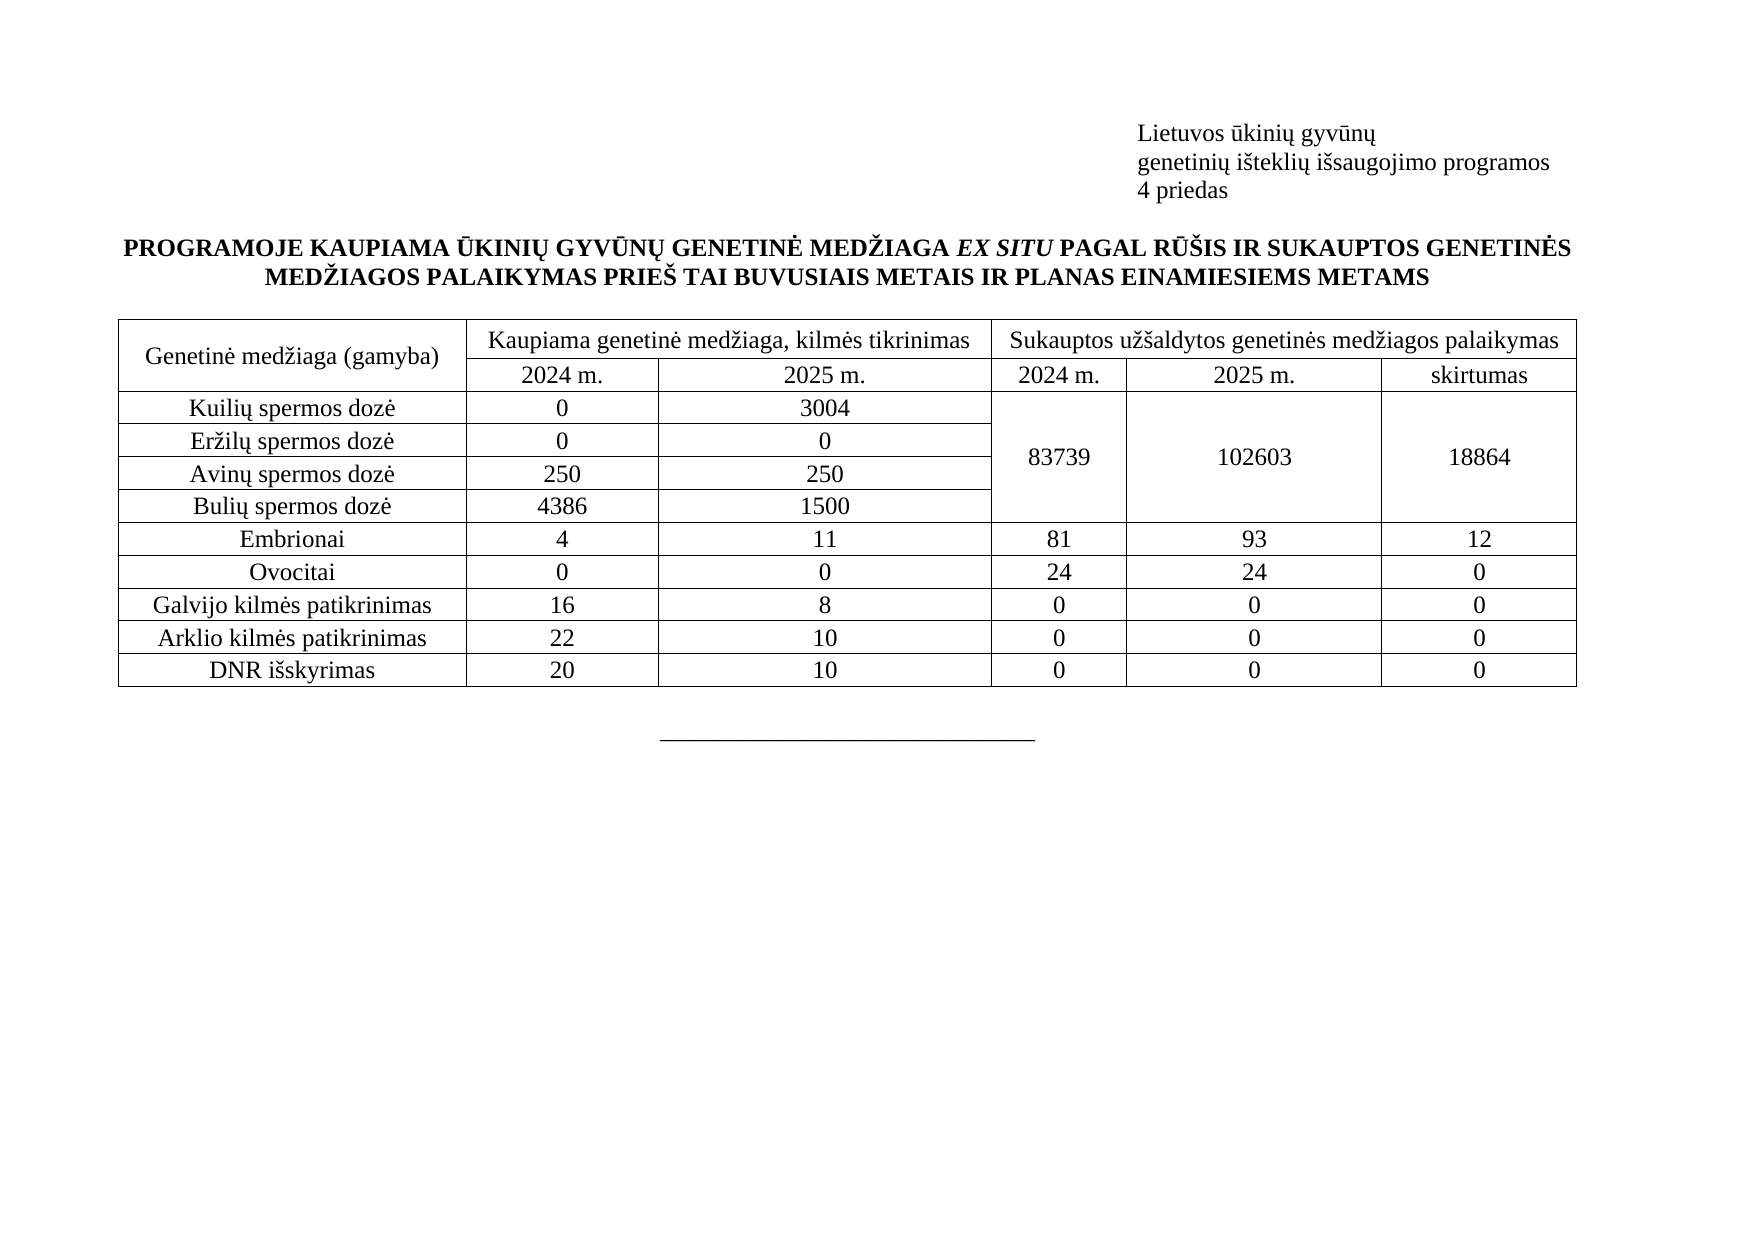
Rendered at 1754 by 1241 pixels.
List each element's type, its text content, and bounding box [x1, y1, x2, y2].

table_cell 0 [467, 424, 658, 456]
table_cell 83739 [992, 392, 1126, 522]
table_cell 0 [1382, 654, 1576, 686]
table_cell 0 [1127, 621, 1381, 653]
table_cell Ovocitai [119, 556, 466, 587]
table_cell 250 [467, 457, 658, 489]
table_header Genetinė medžiaga (gamyba) [119, 320, 466, 391]
table_cell 0 [992, 621, 1126, 653]
table_cell DNR išskyrimas [119, 654, 466, 686]
table_cell 11 [659, 523, 991, 554]
table_cell 4386 [467, 490, 658, 522]
table_cell 10 [659, 654, 991, 686]
table_cell 0 [1382, 621, 1576, 653]
table_cell 20 [467, 654, 658, 686]
table_cell 8 [659, 589, 991, 620]
table_cell 2025 m. [1127, 359, 1381, 391]
table_cell 0 [659, 424, 991, 456]
table_cell 4 [467, 523, 658, 554]
table_cell 93 [1127, 523, 1381, 554]
table_cell Embrionai [119, 523, 466, 554]
text 4 priedas [1137, 176, 1577, 204]
table_cell 0 [1127, 589, 1381, 620]
table_cell 1500 [659, 490, 991, 522]
table_cell 0 [1382, 556, 1576, 587]
table_cell 0 [992, 589, 1126, 620]
table_cell 0 [1127, 654, 1381, 686]
table_cell 12 [1382, 523, 1576, 554]
table_cell 0 [1382, 589, 1576, 620]
table_cell 16 [467, 589, 658, 620]
table_cell Bulių spermos dozė [119, 490, 466, 522]
table_header Sukauptos užšaldytos genetinės medžiagos palaikymas [992, 320, 1576, 358]
table_cell 0 [992, 654, 1126, 686]
text genetinių išteklių išsaugojimo programos [1137, 147, 1577, 176]
table_header Kaupiama genetinė medžiaga, kilmės tikrinimas [467, 320, 991, 358]
table_cell 2024 m. [992, 359, 1126, 391]
table_cell 102603 [1127, 392, 1381, 522]
text programoje kaupiama ūkinių gyvūnų genetinė medžiaga Ex situ pagal rūšis ir sukauptos genetinės medžiagos palaikymas prieš tai buvusiais metais ir planas Einamiesiems metams [118, 233, 1577, 291]
text ______________________________ [118, 716, 1577, 744]
table_cell Galvijo kilmės patikrinimas [119, 589, 466, 620]
table_cell skirtumas [1382, 359, 1576, 391]
table_cell 0 [467, 392, 658, 423]
table_cell 24 [1127, 556, 1381, 587]
table_cell 22 [467, 621, 658, 653]
table_cell 0 [467, 556, 658, 587]
table_cell 18864 [1382, 392, 1576, 522]
table_cell 2024 m. [467, 359, 658, 391]
table_cell 10 [659, 621, 991, 653]
table_cell Avinų spermos dozė [119, 457, 466, 489]
table_cell 2025 m. [659, 359, 991, 391]
table_cell 3004 [659, 392, 991, 423]
table_cell 250 [659, 457, 991, 489]
table_cell Arklio kilmės patikrinimas [119, 621, 466, 653]
table_cell Kuilių spermos dozė [119, 392, 466, 423]
table_cell Eržilų spermos dozė [119, 424, 466, 456]
table_cell 24 [992, 556, 1126, 587]
table_cell 0 [659, 556, 991, 587]
table_cell 81 [992, 523, 1126, 554]
text Lietuvos ūkinių gyvūnų [1137, 118, 1577, 147]
